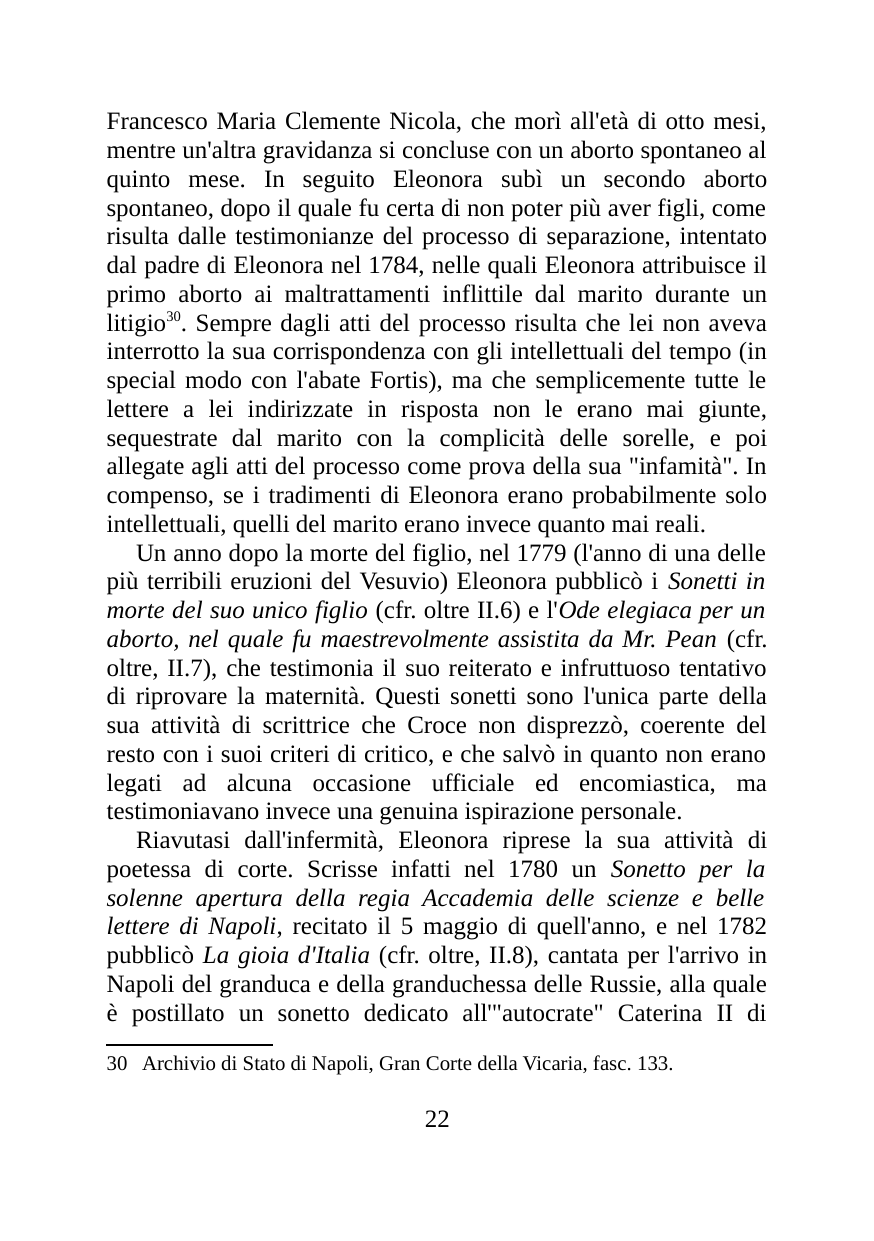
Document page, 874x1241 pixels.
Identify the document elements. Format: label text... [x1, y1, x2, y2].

text Archivio di Stato di Napoli, Gran Corte della Vicaria, fasc. 133. [106, 1051, 768, 1075]
text Riavutasi dall'infermità, Eleonora riprese la sua attività di poetessa di corte. Scrisse infatti nel 1780 un Sonetto per la solenne apertura della regia Accademia delle scienze e belle lettere di Napoli, recitato il 5 maggio di quell'anno, e nel 1782 pubblicò La gioia d'Italia (cfr. oltre, II.8), cantata per l'arrivo in Napoli del granduca e della granduchessa delle Russie, alla quale è postillato un sonetto dedicato all'"autocrate" Caterina II di [106, 825, 768, 1026]
text Un anno dopo la morte del figlio, nel 1779 (l'anno di una delle più terribili eruzioni del Vesuvio) Eleonora pubblicò i Sonetti in morte del suo unico figlio (cfr. oltre II.6) e l'Ode elegiaca per un aborto, nel quale fu maestrevolmente assistita da Mr. Pean (cfr. oltre, II.7), che testimonia il suo reiterato e infruttuoso tentativo di riprovare la maternità. Questi sonetti sono l'unica parte della sua attività di scrittrice che Croce non disprezzò, coerente del resto con i suoi criteri di critico, e che salvò in quanto non erano legati ad alcuna occasione ufficiale ed encomiastica, ma testimoniavano invece una genuina ispirazione personale. [106, 538, 768, 825]
text Francesco Maria Clemente Nicola, che morì all'età di otto mesi, mentre un'altra gravidanza si concluse con un aborto spontaneo al quinto mese. In seguito Eleonora subì un secondo aborto spontaneo, dopo il quale fu certa di non poter più aver figli, come risulta dalle testimonianze del processo di separazione, intentato dal padre di Eleonora nel 1784, nelle quali Eleonora attribuisce il primo aborto ai maltrattamenti inflittile dal marito durante un litigio. Sempre dagli atti del processo risulta che lei non aveva interrotto la sua corrispondenza con gli intellettuali del tempo (in special modo con l'abate Fortis), ma che semplicemente tutte le lettere a lei indirizzate in risposta non le erano mai giunte, sequestrate dal marito con la complicità delle sorelle, e poi allegate agli atti del processo come prova della sua "infamità". In compenso, se i tradimenti di Eleonora erano probabilmente solo intellettuali, quelli del marito erano invece quanto mai reali. [106, 106, 768, 538]
